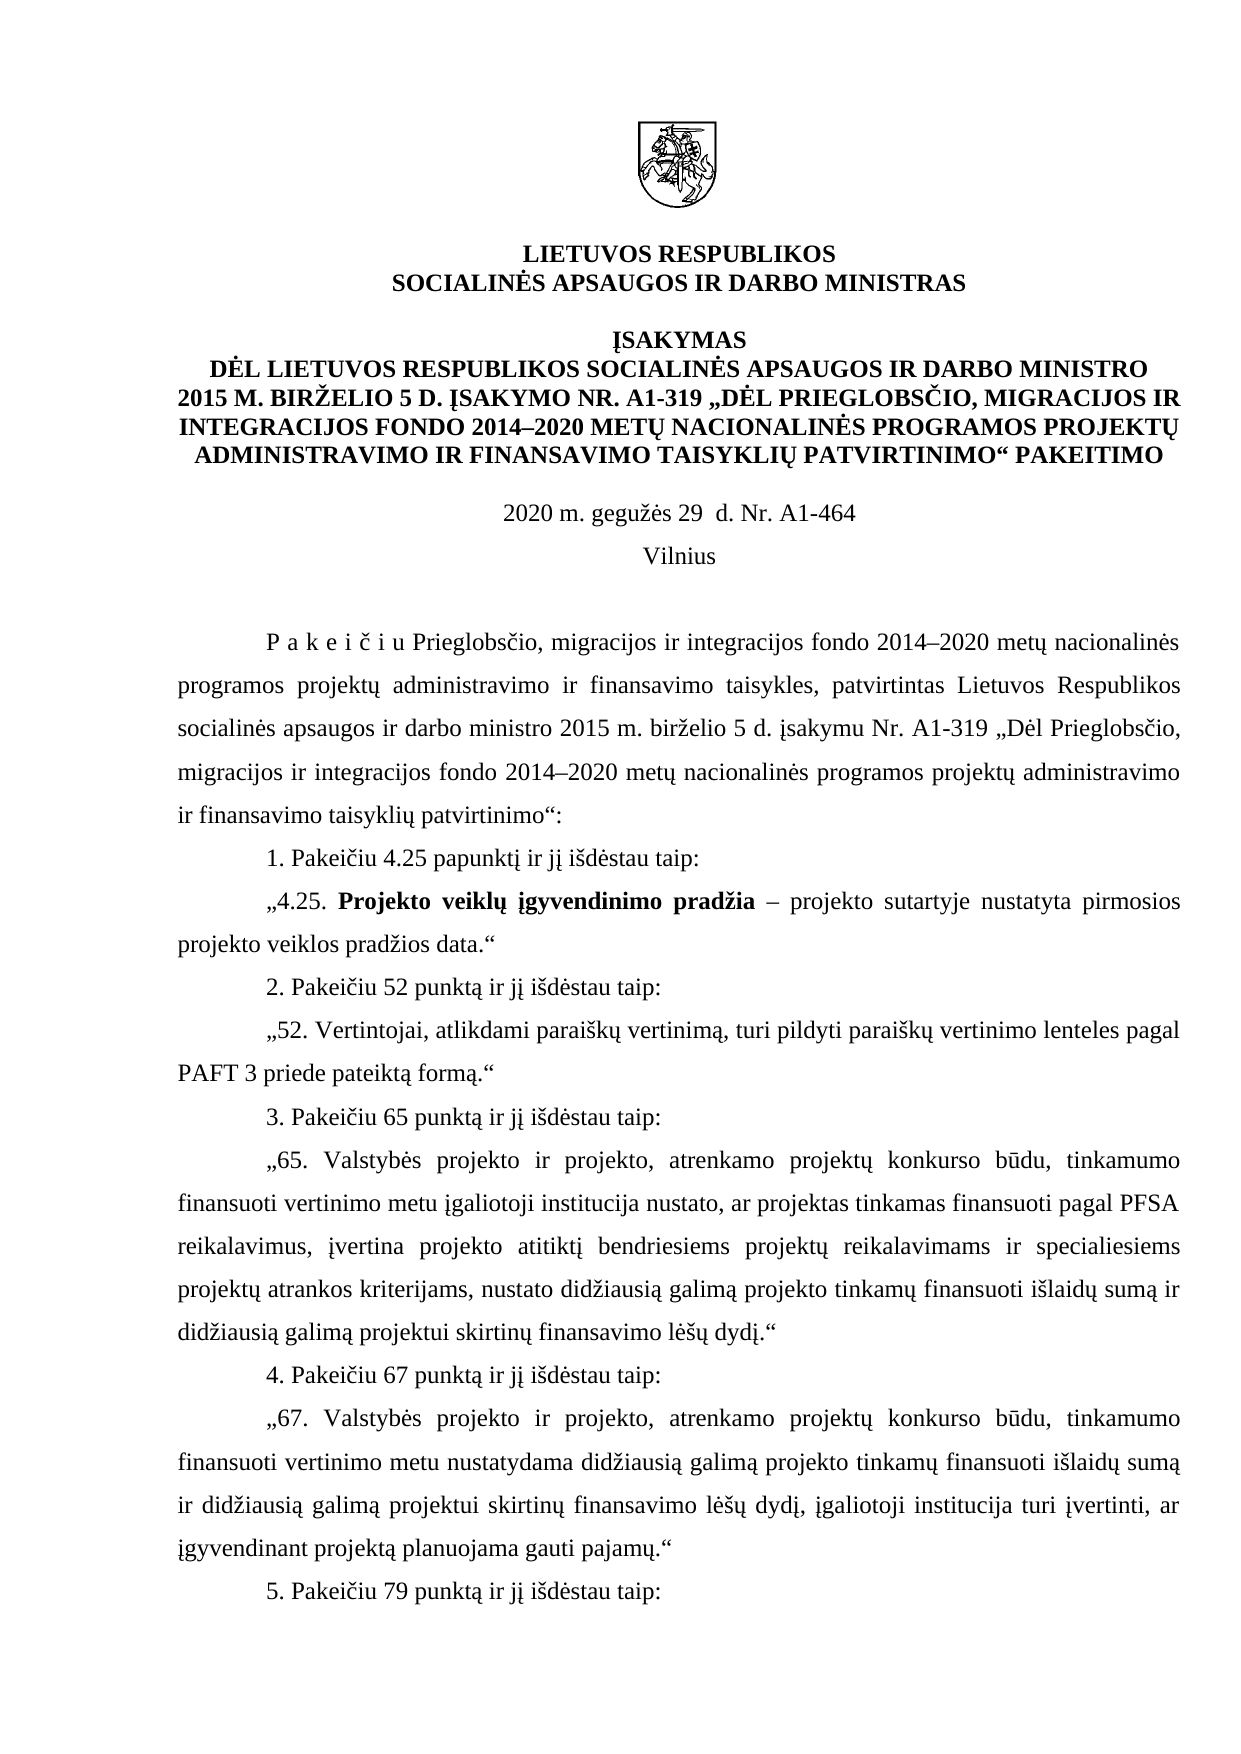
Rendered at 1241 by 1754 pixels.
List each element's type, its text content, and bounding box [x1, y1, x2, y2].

text SOCIALINĖS APSAUGOS IR DARBO MINISTRAS [177, 268, 1181, 297]
text „67. Valstybės projekto ir projekto, atrenkamo projektų konkurso būdu, tinkamumo finansuoti vertinimo metu nustatydama didžiausią galimą projekto tinkamų finansuoti išlaidų sumą ir didžiausią galimą projektui skirtinų finansavimo lėšų dydį, įgaliotoji institucija turi įvertinti, ar įgyvendinant projektą planuojama gauti pajamų.“ [177, 1403, 1181, 1562]
text ĮSAKYMAS [177, 325, 1181, 354]
text „65. Valstybės projekto ir projekto, atrenkamo projektų konkurso būdu, tinkamumo finansuoti vertinimo metu įgaliotoji institucija nustato, ar projektas tinkamas finansuoti pagal PFSA reikalavimus, įvertina projekto atitiktį bendriesiems projektų reikalavimams ir specialiesiems projektų atrankos kriterijams, nustato didžiausią galimą projekto tinkamų finansuoti išlaidų sumą ir didžiausią galimą projektui skirtinų finansavimo lėšų dydį.“ [177, 1145, 1181, 1346]
text 5. Pakeičiu 79 punktą ir jį išdėstau taip: [177, 1576, 1181, 1605]
text LIETUVOS RESPUBLIKOS [177, 239, 1181, 268]
text „52. Vertintojai, atlikdami paraiškų vertinimą, turi pildyti paraiškų vertinimo lenteles pagal PAFT 3 priede pateiktą formą.“ [177, 1015, 1181, 1087]
text Vilnius [177, 541, 1181, 570]
text 2020 m. gegužės 29 d. Nr. A1-464 [177, 498, 1181, 527]
text P a k e i č i u Prieglobsčio, migracijos ir integracijos fondo 2014–2020 metų nacionalinės programos projektų administravimo ir finansavimo taisykles, patvirtintas Lietuvos Respublikos socialinės apsaugos ir darbo ministro 2015 m. birželio 5 d. įsakymu Nr. A1-319 „Dėl Prieglobsčio, migracijos ir integracijos fondo 2014–2020 metų nacionalinės programos projektų administravimo ir finansavimo taisyklių patvirtinimo“: [177, 627, 1181, 828]
text 2. Pakeičiu 52 punktą ir jį išdėstau taip: [177, 972, 1181, 1001]
text 1. Pakeičiu 4.25 papunktį ir jį išdėstau taip: [177, 843, 1181, 872]
text DĖL LIETUVOS RESPUBLIKOS SOCIALINĖS APSAUGOS IR DARBO MINISTRO [177, 354, 1181, 383]
text 2015 M. BIRŽELIO 5 D. ĮSAKYMO NR. A1-319 „DĖL PRIEGLOBSČIO, MIGRACIJOS IR INTEGRACIJOS FONDO 2014–2020 METŲ NACIONALINĖS PROGRAMOS PROJEKTŲ ADMINISTRAVIMO IR FINANSAVIMO TAISYKLIŲ PATVIRTINIMO“ PAKEITIMO [177, 383, 1181, 469]
text 4. Pakeičiu 67 punktą ir jį išdėstau taip: [177, 1360, 1181, 1389]
text „4.25. Projekto veiklų įgyvendinimo pradžia – projekto sutartyje nustatyta pirmosios projekto veiklos pradžios data.“ [177, 886, 1181, 958]
text 3. Pakeičiu 65 punktą ir jį išdėstau taip: [177, 1102, 1181, 1130]
